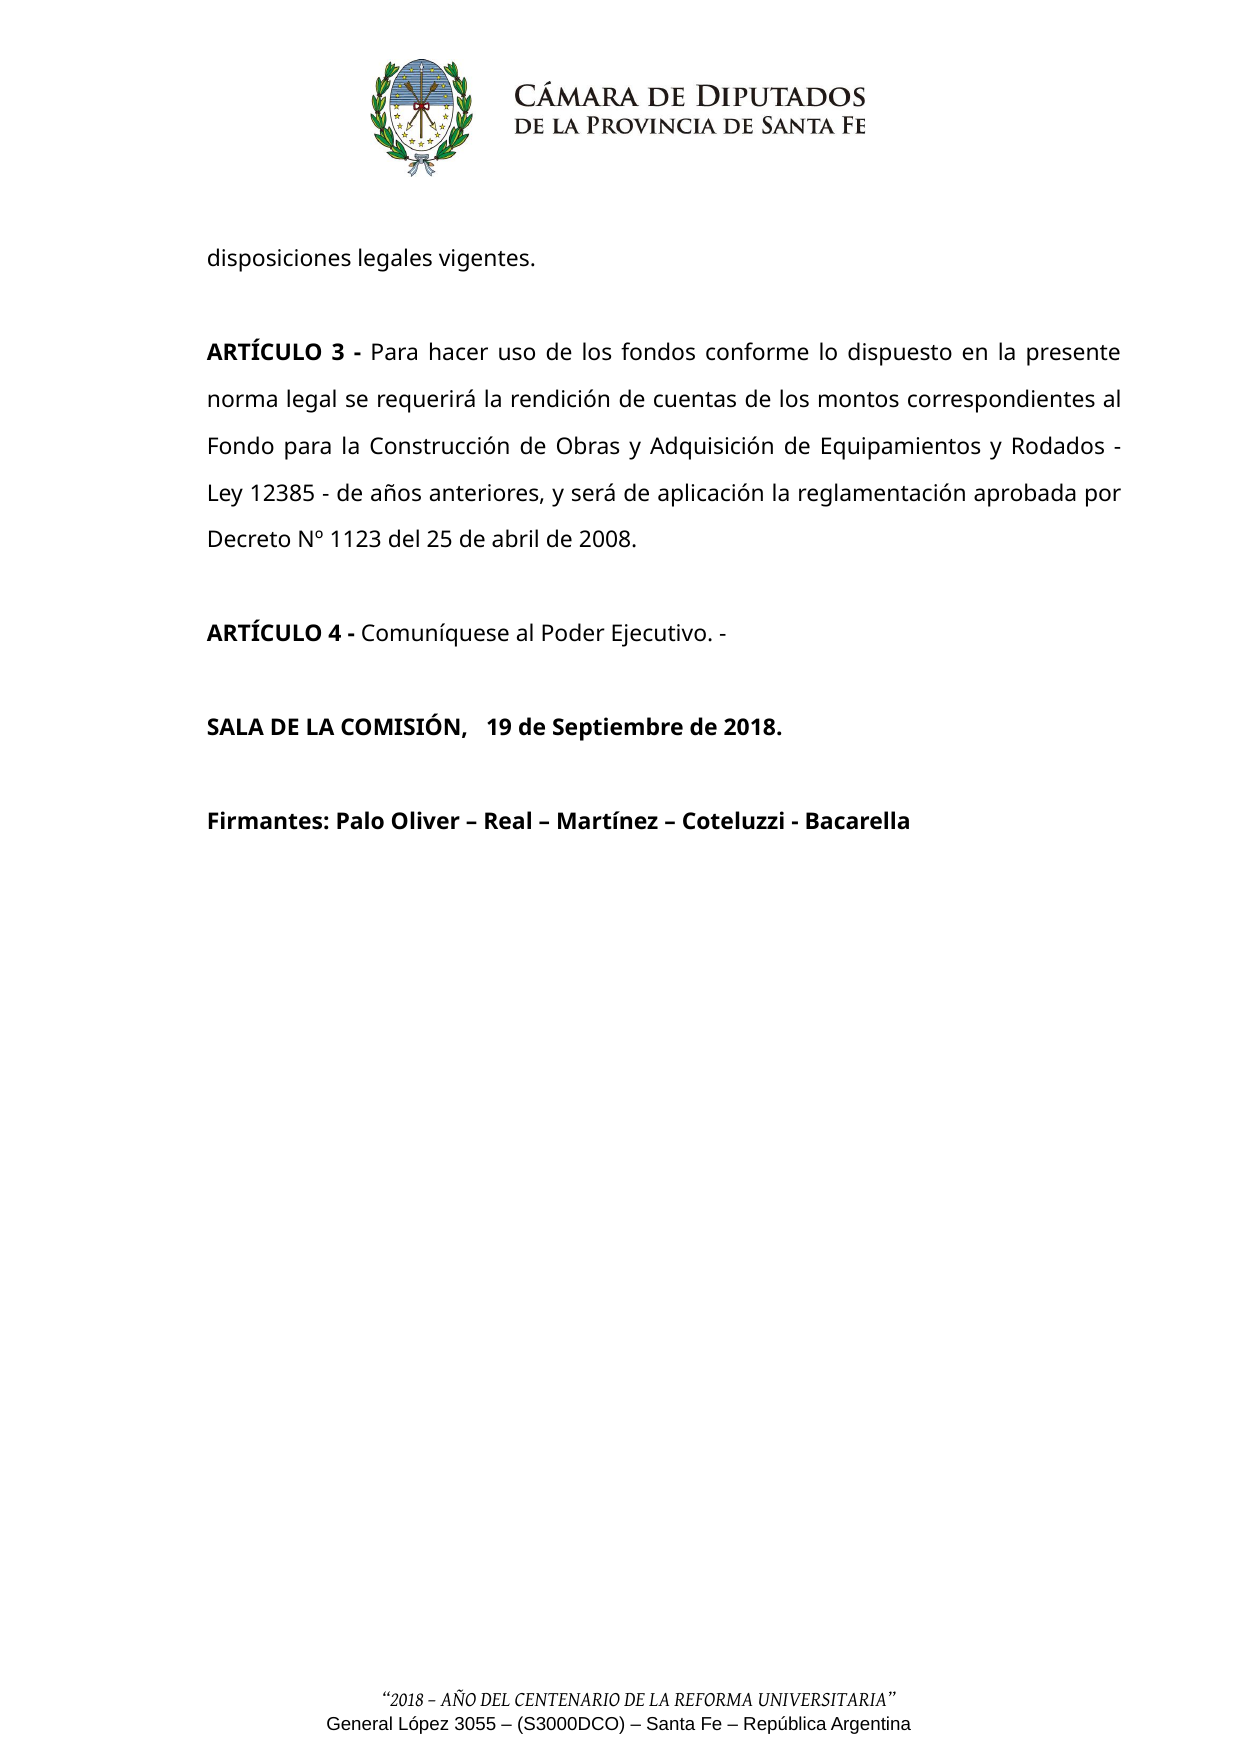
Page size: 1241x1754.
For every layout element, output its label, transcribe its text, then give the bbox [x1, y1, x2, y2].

text Firmantes: Palo Oliver – Real – Martínez – Coteluzzi - Bacarella [207, 805, 1122, 836]
text SALA DE LA COMISIÓN, 19 de Septiembre de 2018. [207, 711, 1122, 742]
text disposiciones legales vigentes. [207, 242, 1122, 273]
text ARTÍCULO 3 - Para hacer uso de los fondos conforme lo dispuesto en la presente norma legal se requerirá la rendición de cuentas de los montos correspondientes al Fondo para la Construcción de Obras y Adquisición de Equipamientos y Rodados - Ley 12385 - de años anteriores, y será de aplicación la reglamentación aprobada por Decreto Nº 1123 del 25 de abril de 2008. [207, 336, 1122, 555]
text ARTÍCULO 4 - Comuníquese al Poder Ejecutivo. - [207, 617, 1122, 648]
picture [370, 59, 866, 181]
